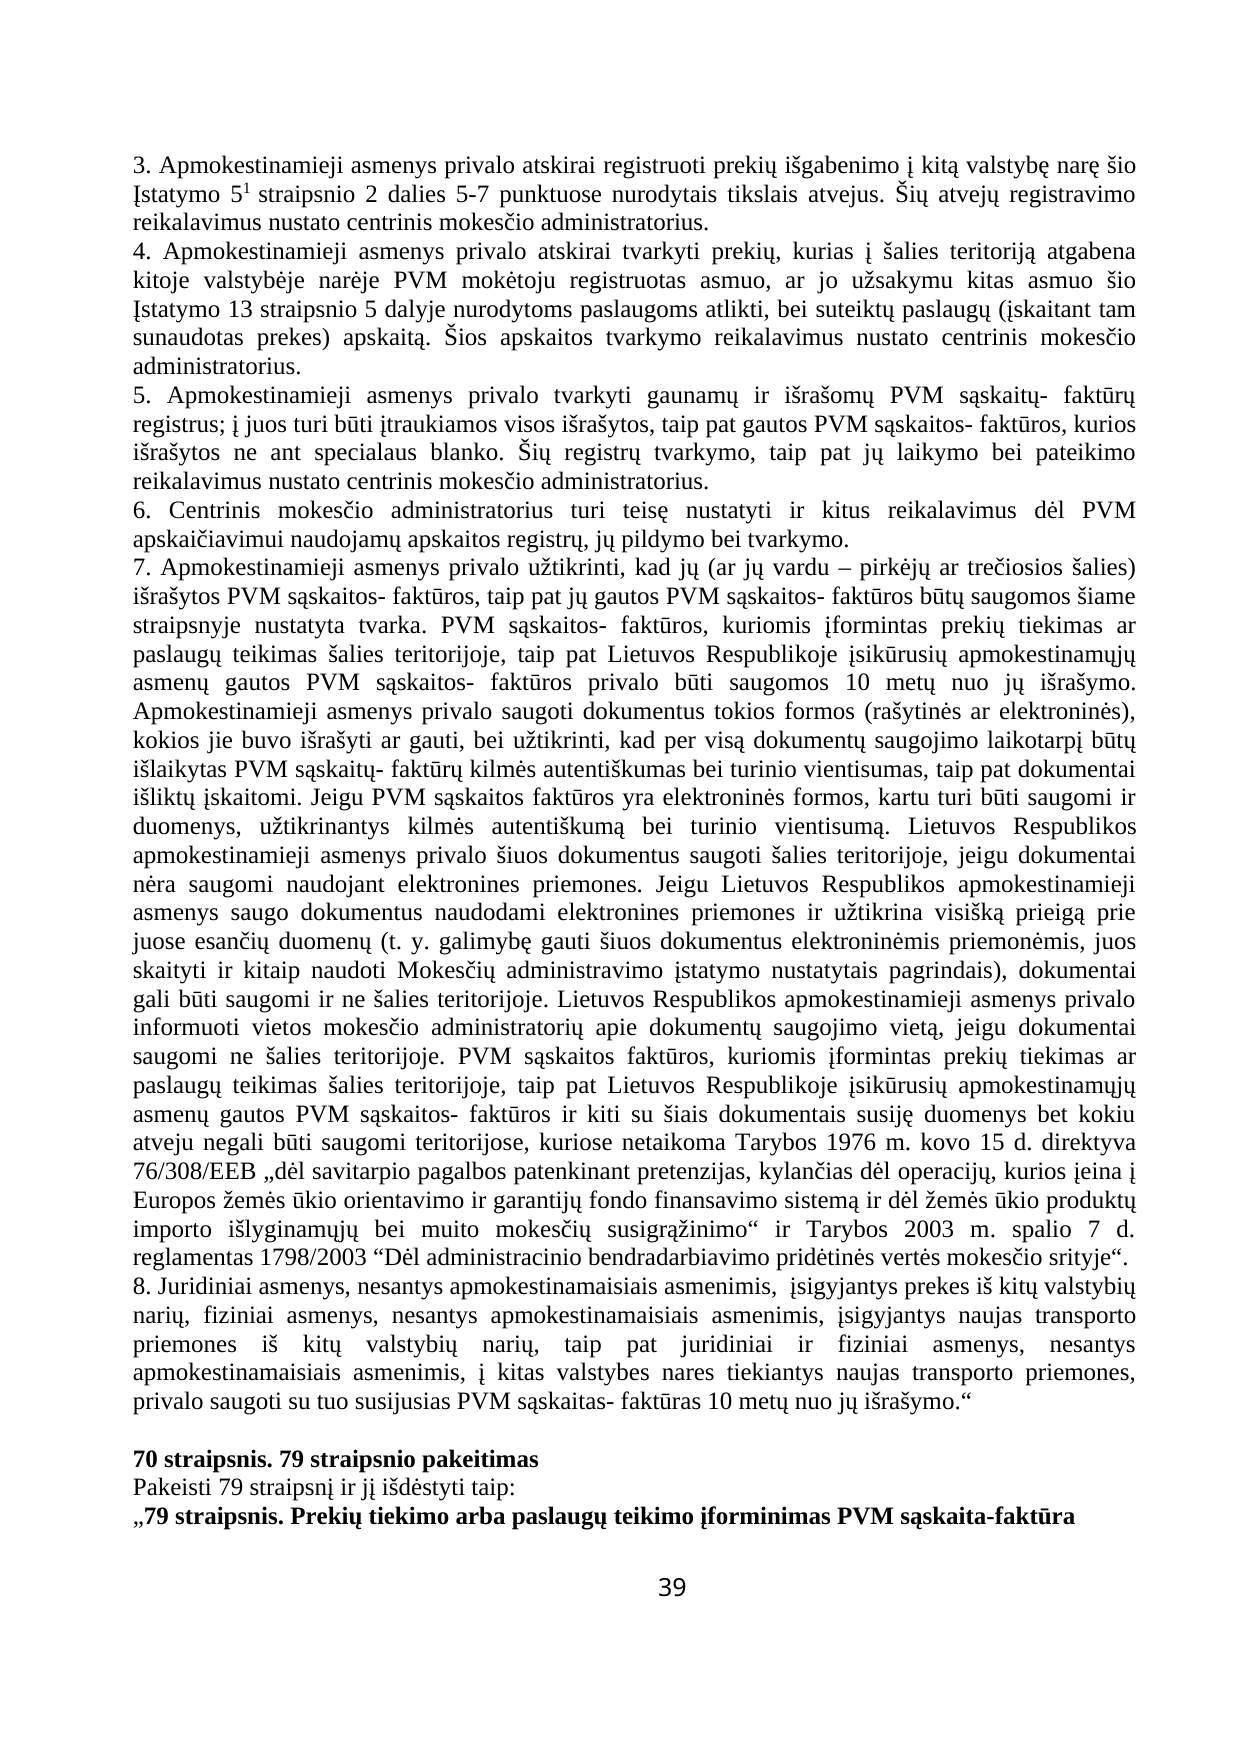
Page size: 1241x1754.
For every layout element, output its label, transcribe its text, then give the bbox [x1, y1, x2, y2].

text 3. Apmokestinamieji asmenys privalo atskirai registruoti prekių išgabenimo į kitą valstybę narę šio Įstatymo 51 straipsnio 2 dalies 5-7 punktuose nurodytais tikslais atvejus. Šių atvejų registravimo reikalavimus nustato centrinis mokesčio administratorius. [133, 150, 1137, 236]
text 8. Juridiniai asmenys, nesantys apmokestinamaisiais asmenimis, įsigyjantys prekes iš kitų valstybių narių, fiziniai asmenys, nesantys apmokestinamaisiais asmenimis, įsigyjantys naujas transporto priemones iš kitų valstybių narių, taip pat juridiniai ir fiziniai asmenys, nesantys apmokestinamaisiais asmenimis, į kitas valstybes nares tiekiantys naujas transporto priemones, privalo saugoti su tuo susijusias PVM sąskaitas- faktūras 10 metų nuo jų išrašymo.“ [133, 1271, 1137, 1415]
text 6. Centrinis mokesčio administratorius turi teisę nustatyti ir kitus reikalavimus dėl PVM apskaičiavimui naudojamų apskaitos registrų, jų pildymo bei tvarkymo. [133, 495, 1137, 552]
text „79 straipsnis. Prekių tiekimo arba paslaugų teikimo įforminimas PVM sąskaita-faktūra [133, 1501, 1137, 1530]
text 5. Apmokestinamieji asmenys privalo tvarkyti gaunamų ir išrašomų PVM sąskaitų- faktūrų registrus; į juos turi būti įtraukiamos visos išrašytos, taip pat gautos PVM sąskaitos- faktūros, kurios išrašytos ne ant specialaus blanko. Šių registrų tvarkymo, taip pat jų laikymo bei pateikimo reikalavimus nustato centrinis mokesčio administratorius. [133, 380, 1137, 495]
text Pakeisti 79 straipsnį ir jį išdėstyti taip: [133, 1472, 1137, 1501]
text 7. Apmokestinamieji asmenys privalo užtikrinti, kad jų (ar jų vardu – pirkėjų ar trečiosios šalies) išrašytos PVM sąskaitos- faktūros, taip pat jų gautos PVM sąskaitos- faktūros būtų saugomos šiame straipsnyje nustatyta tvarka. PVM sąskaitos- faktūros, kuriomis įformintas prekių tiekimas ar paslaugų teikimas šalies teritorijoje, taip pat Lietuvos Respublikoje įsikūrusių apmokestinamųjų asmenų gautos PVM sąskaitos- faktūros privalo būti saugomos 10 metų nuo jų išrašymo. Apmokestinamieji asmenys privalo saugoti dokumentus tokios formos (rašytinės ar elektroninės), kokios jie buvo išrašyti ar gauti, bei užtikrinti, kad per visą dokumentų saugojimo laikotarpį būtų išlaikytas PVM sąskaitų- faktūrų kilmės autentiškumas bei turinio vientisumas, taip pat dokumentai išliktų įskaitomi. Jeigu PVM sąskaitos faktūros yra elektroninės formos, kartu turi būti saugomi ir duomenys, užtikrinantys kilmės autentiškumą bei turinio vientisumą. Lietuvos Respublikos apmokestinamieji asmenys privalo šiuos dokumentus saugoti šalies teritorijoje, jeigu dokumentai nėra saugomi naudojant elektronines priemones. Jeigu Lietuvos Respublikos apmokestinamieji asmenys saugo dokumentus naudodami elektronines priemones ir užtikrina visišką prieigą prie juose esančių duomenų (t. y. galimybę gauti šiuos dokumentus elektroninėmis priemonėmis, juos skaityti ir kitaip naudoti Mokesčių administravimo įstatymo nustatytais pagrindais), dokumentai gali būti saugomi ir ne šalies teritorijoje. Lietuvos Respublikos apmokestinamieji asmenys privalo informuoti vietos mokesčio administratorių apie dokumentų saugojimo vietą, jeigu dokumentai saugomi ne šalies teritorijoje. PVM sąskaitos faktūros, kuriomis įformintas prekių tiekimas ar paslaugų teikimas šalies teritorijoje, taip pat Lietuvos Respublikoje įsikūrusių apmokestinamųjų asmenų gautos PVM sąskaitos- faktūros ir kiti su šiais dokumentais susiję duomenys bet kokiu atveju negali būti saugomi teritorijose, kuriose netaikoma Tarybos 1976 m. kovo 15 d. direktyva 76/308/EEB „dėl savitarpio pagalbos patenkinant pretenzijas, kylančias dėl operacijų, kurios įeina į Europos žemės ūkio orientavimo ir garantijų fondo finansavimo sistemą ir dėl žemės ūkio produktų importo išlyginamųjų bei muito mokesčių susigrąžinimo“ ir Tarybos 2003 m. spalio 7 d. reglamentas 1798/2003 “Dėl administracinio bendradarbiavimo pridėtinės vertės mokesčio srityje“. [133, 552, 1137, 1271]
text 4. Apmokestinamieji asmenys privalo atskirai tvarkyti prekių, kurias į šalies teritoriją atgabena kitoje valstybėje narėje PVM mokėtoju registruotas asmuo, ar jo užsakymu kitas asmuo šio Įstatymo 13 straipsnio 5 dalyje nurodytoms paslaugoms atlikti, bei suteiktų paslaugų (įskaitant tam sunaudotas prekes) apskaitą. Šios apskaitos tvarkymo reikalavimus nustato centrinis mokesčio administratorius. [133, 236, 1137, 380]
text 70 straipsnis. 79 straipsnio pakeitimas [133, 1444, 1137, 1472]
